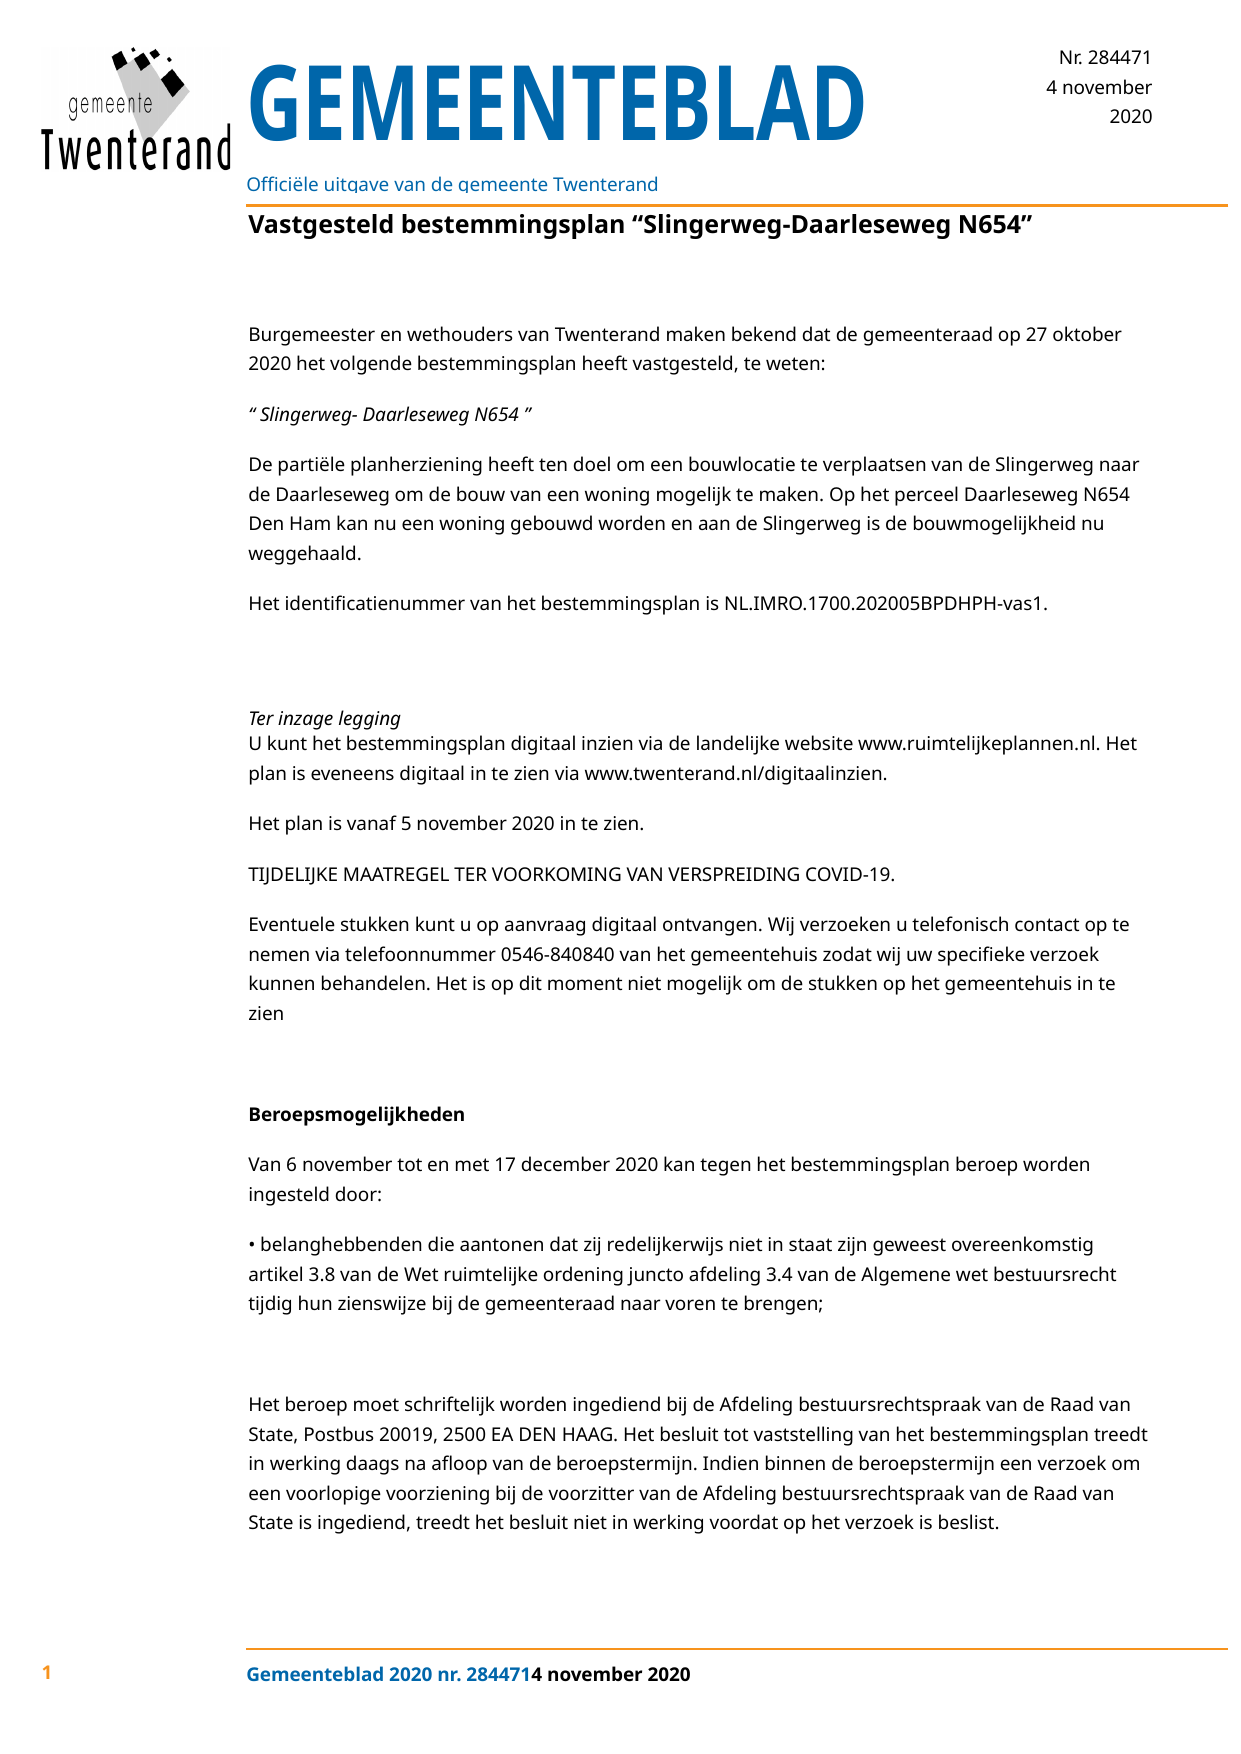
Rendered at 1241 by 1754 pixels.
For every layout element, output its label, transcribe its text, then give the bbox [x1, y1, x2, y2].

text Het beroep moet schriftelijk worden ingediend bij de Afdeling bestuursrechtspraak van de Raad van State, Postbus 20019, 2500 EA DEN HAAG. Het besluit tot vaststelling van het bestemmingsplan treedt in werking daags na afloop van de beroepstermijn. Indien binnen de beroepstermijn een verzoek om een voorlopige voorziening bij de voorzitter van de Afdeling bestuursrechtspraak van de Raad van State is ingediend, treedt het besluit niet in werking voordat op het verzoek is beslist. [248, 1391, 1152, 1535]
text Het plan is vanaf 5 november 2020 in te zien. [248, 810, 1152, 836]
picture [41, 47, 231, 172]
text • belanghebbenden die aantonen dat zij redelijkerwijs niet in staat zijn geweest overeenkomstig artikel 3.8 van de Wet ruimtelijke ordening juncto afdeling 3.4 van de Algemene wet bestuursrecht tijdig hun zienswijze bij de gemeenteraad naar voren te brengen; [248, 1231, 1152, 1316]
text Burgemeester en wethouders van Twenterand maken bekend dat de gemeenteraad op 27 oktober 2020 het volgende bestemmingsplan heeft vastgesteld, te weten: [248, 321, 1152, 376]
text Van 6 november tot en met 17 december 2020 kan tegen het bestemmingsplan beroep worden ingesteld door: [248, 1151, 1152, 1207]
text Vastgesteld bestemmingsplan “Slingerweg-Daarleseweg N654” [248, 207, 1152, 241]
text Ter inzage legging [248, 705, 1152, 730]
text TIJDELIJKE MAATREGEL TER VOORKOMING VAN VERSPREIDING COVID-19. [248, 861, 1152, 887]
text Het identificatienummer van het bestemmingsplan is NL.IMRO.1700.202005BPDHPH-vas1. [248, 590, 1152, 616]
text De partiële planherziening heeft ten doel om een bouwlocatie te verplaatsen van de Slingerweg naar de Daarleseweg om de bouw van een woning mogelijk te maken. Op het perceel Daarleseweg N654 Den Ham kan nu een woning gebouwd worden en aan de Slingerweg is de bouwmogelijkheid nu weggehaald. [248, 451, 1152, 566]
text Eventuele stukken kunt u op aanvraag digitaal ontvangen. Wij verzoeken u telefonisch contact op te nemen via telefoonnummer 0546-840840 van het gemeentehuis zodat wij uw specifieke verzoek kunnen behandelen. Het is op dit moment niet mogelijk om de stukken op het gemeentehuis in te zien [248, 911, 1152, 1026]
text “ Slingerweg- Daarleseweg N654 ” [248, 401, 1152, 426]
text Beroepsmogelijkheden [248, 1101, 1152, 1127]
text U kunt het bestemmingsplan digitaal inzien via de landelijke website www.ruimtelijkeplannen.nl. Het plan is eveneens digitaal in te zien via www.twenterand.nl/digitaalinzien. [248, 730, 1152, 786]
